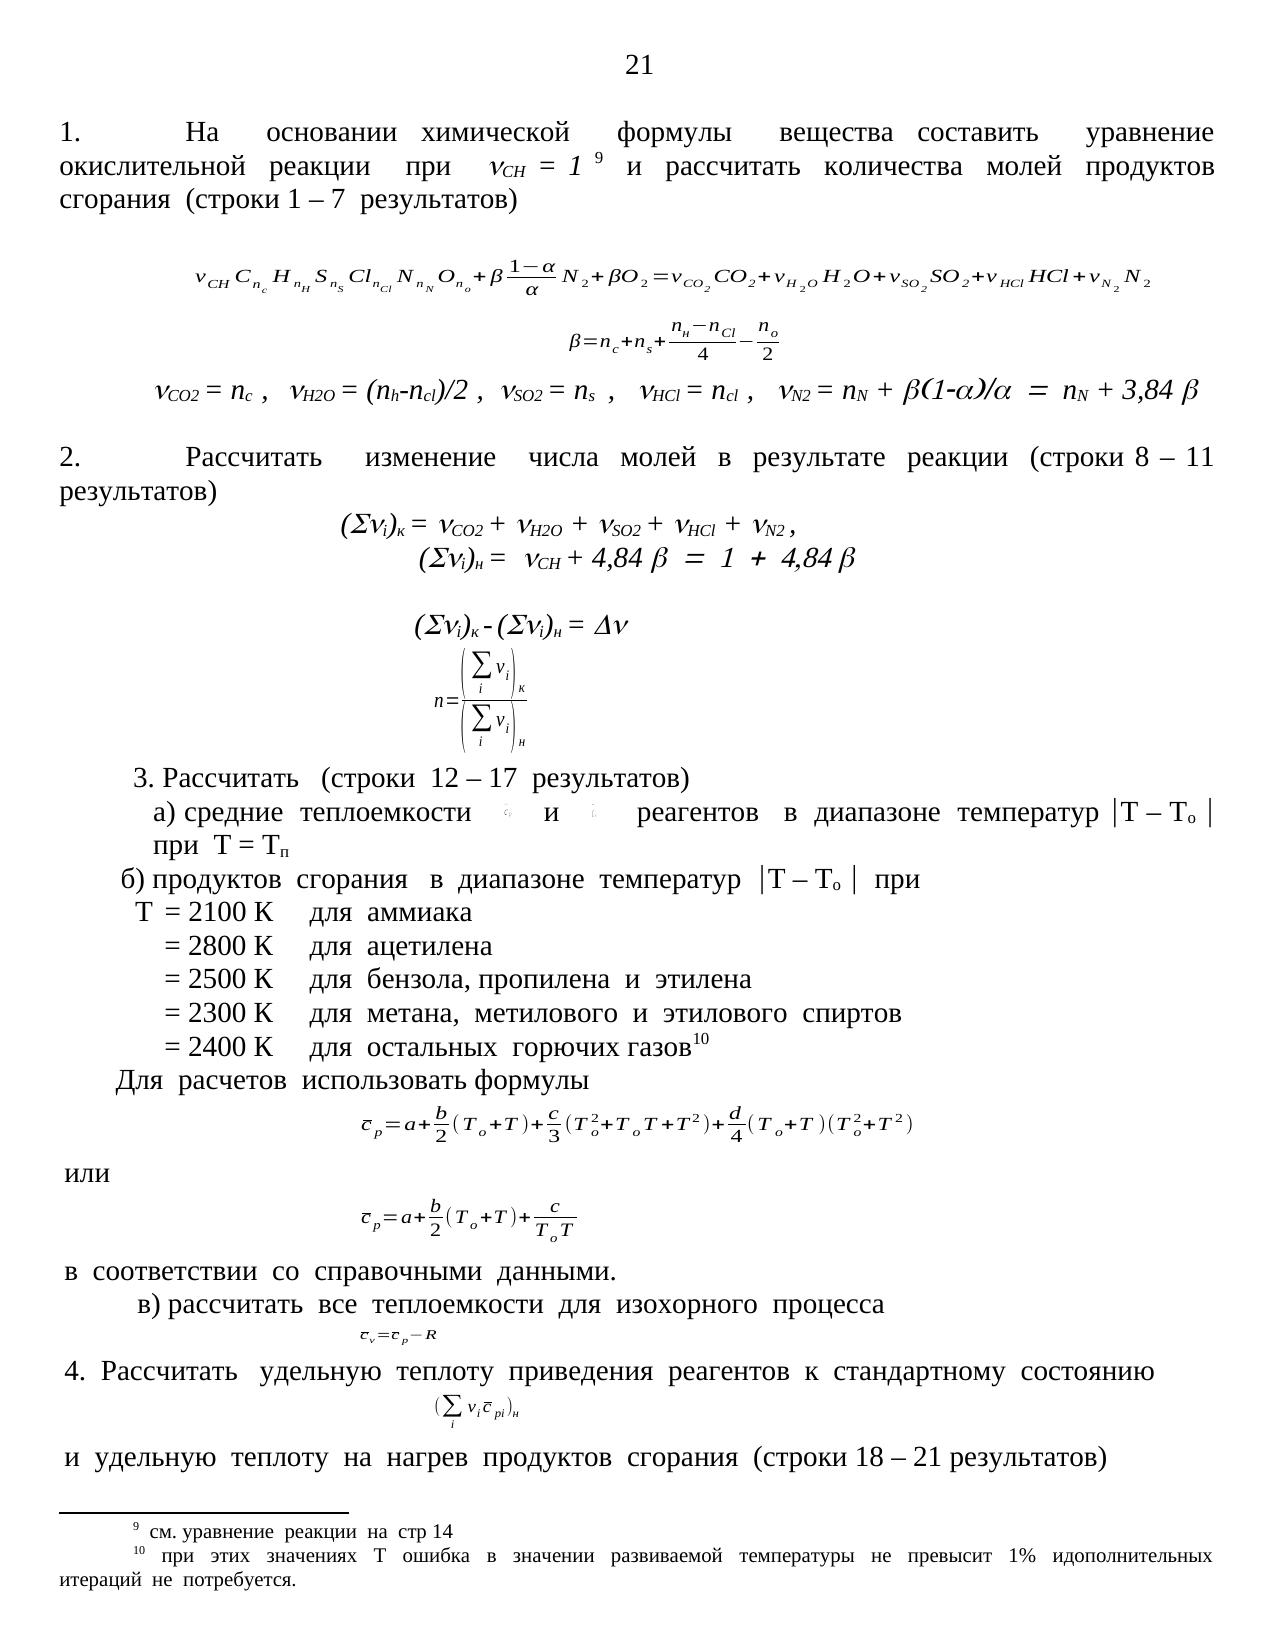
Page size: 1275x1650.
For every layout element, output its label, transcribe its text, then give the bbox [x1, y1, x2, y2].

text (i)к = CO2 + H2O + SO2 + HCl + N2 , [59, 506, 1216, 540]
list см. уравнение реакции на стр 14 [59, 1519, 1216, 1543]
text (i)к - (i)н =  [340, 607, 1216, 641]
text в соответствии со справочными данными. [59, 1253, 1216, 1286]
list На основании химической формулы вещества составить уравнение окислительной реакции при CH = 1 и рассчитать количества молей продуктов сгорания (строки 1 – 7 результатов) [59, 114, 1216, 215]
text при этих значениях Т ошибка в значении развиваемой температуры не превысит 1% идополнительных итераций не потребуется. [59, 1543, 1216, 1591]
text в) рассчитать все теплоемкости для изохорного процесса [59, 1286, 1216, 1320]
text CO2 = nc , H2O = (nh-ncl)/2 , SO2 = ns , HCl = ncl , N2 = nN + nN + 3,84  [59, 372, 1216, 406]
text б) продуктов сгорания в диапазоне температур Т – То  при [115, 861, 1165, 894]
list Рассчитать изменение числа молей в результате реакции (строки 8 – 11 результатов) [59, 439, 1216, 506]
text или [59, 1155, 1216, 1188]
text = 2800 К для ацетилена [115, 928, 1165, 962]
text = 2400 К для остальных горючих газов [115, 1029, 1165, 1062]
text = 2300 К для метана, метилового и этилового спиртов [115, 995, 1165, 1029]
text и удельную теплоту на нагрев продуктов сгорания (строки 18 – 21 результатов) [59, 1439, 1216, 1473]
text = 2500 К для бензола, пропилена и этилена [115, 962, 1165, 995]
text (i)н = CH + 4,84   [148, 540, 1216, 574]
text а) средние теплоемкости и реагентов в диапазоне температур Т – То  при Т = Тп [153, 794, 1216, 861]
text Т = 2100 К для аммиака [115, 894, 1165, 928]
text 4. Рассчитать удельную теплоту приведения реагентов к стандартному состоянию [59, 1353, 1216, 1387]
text Для расчетов использовать формулы [59, 1062, 1216, 1096]
text 3. Рассчитать (строки 12 – 17 результатов) [59, 760, 1216, 794]
